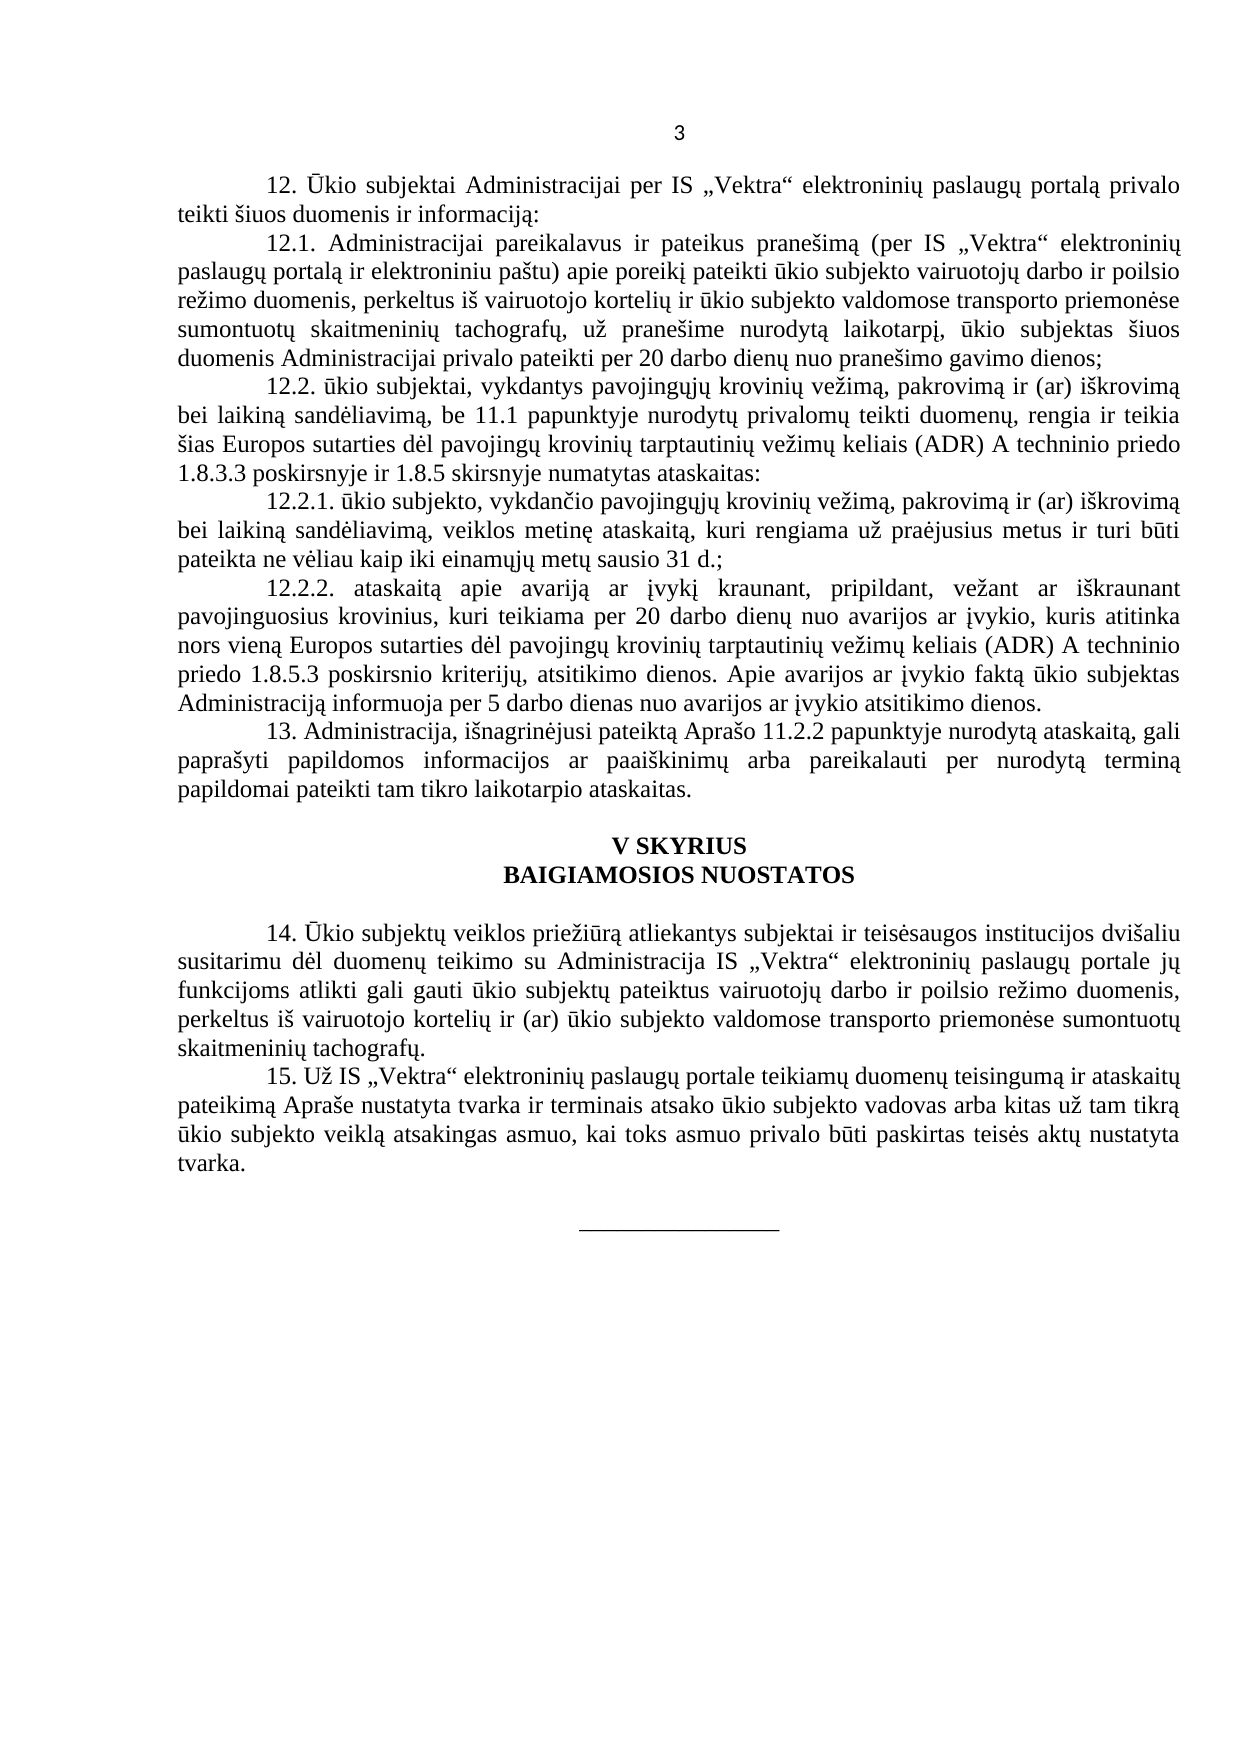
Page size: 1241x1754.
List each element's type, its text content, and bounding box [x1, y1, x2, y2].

text 12.2. ūkio subjektai, vykdantys pavojingųjų krovinių vežimą, pakrovimą ir (ar) iškrovimą bei laikiną sandėliavimą, be 11.1 papunktyje nurodytų privalomų teikti duomenų, rengia ir teikia šias Europos sutarties dėl pavojingų krovinių tarptautinių vežimų keliais (ADR) A techninio priedo 1.8.3.3 poskirsnyje ir 1.8.5 skirsnyje numatytas ataskaitas: [177, 371, 1181, 486]
text 12.2.2. ataskaitą apie avariją ar įvykį kraunant, pripildant, vežant ar iškraunant pavojinguosius krovinius, kuri teikiama per 20 darbo dienų nuo avarijos ar įvykio, kuris atitinka nors vieną Europos sutarties dėl pavojingų krovinių tarptautinių vežimų keliais (ADR) A techninio priedo 1.8.5.3 poskirsnio kriterijų, atsitikimo dienos. Apie avarijos ar įvykio faktą ūkio subjektas Administraciją informuoja per 5 darbo dienas nuo avarijos ar įvykio atsitikimo dienos. [177, 573, 1181, 716]
text 12.1. Administracijai pareikalavus ir pateikus pranešimą (per IS „Vektra“ elektroninių paslaugų portalą ir elektroniniu paštu) apie poreikį pateikti ūkio subjekto vairuotojų darbo ir poilsio režimo duomenis, perkeltus iš vairuotojo kortelių ir ūkio subjekto valdomose transporto priemonėse sumontuotų skaitmeninių tachografų, už pranešime nurodytą laikotarpį, ūkio subjektas šiuos duomenis Administracijai privalo pateikti per 20 darbo dienų nuo pranešimo gavimo dienos; [177, 228, 1181, 371]
text 13. Administracija, išnagrinėjusi pateiktą Aprašo 11.2.2 papunktyje nurodytą ataskaitą, gali paprašyti papildomos informacijos ar paaiškinimų arba pareikalauti per nurodytą terminą papildomai pateikti tam tikro laikotarpio ataskaitas. [177, 716, 1181, 803]
text ________________ [177, 1205, 1181, 1234]
text 12.2.1. ūkio subjekto, vykdančio pavojingųjų krovinių vežimą, pakrovimą ir (ar) iškrovimą bei laikiną sandėliavimą, veiklos metinę ataskaitą, kuri rengiama už praėjusius metus ir turi būti pateikta ne vėliau kaip iki einamųjų metų sausio 31 d.; [177, 486, 1181, 573]
text V SKYRIUS [177, 831, 1181, 860]
text 12. Ūkio subjektai Administracijai per IS „Vektra“ elektroninių paslaugų portalą privalo teikti šiuos duomenis ir informaciją: [177, 170, 1181, 228]
text BAIGIAMOSIOS NUOSTATOS [177, 860, 1181, 889]
text 14. Ūkio subjektų veiklos priežiūrą atliekantys subjektai ir teisėsaugos institucijos dvišaliu susitarimu dėl duomenų teikimo su Administracija IS „Vektra“ elektroninių paslaugų portale jų funkcijoms atlikti gali gauti ūkio subjektų pateiktus vairuotojų darbo ir poilsio režimo duomenis, perkeltus iš vairuotojo kortelių ir (ar) ūkio subjekto valdomose transporto priemonėse sumontuotų skaitmeninių tachografų. [177, 918, 1181, 1061]
text 15. Už IS „Vektra“ elektroninių paslaugų portale teikiamų duomenų teisingumą ir ataskaitų pateikimą Apraše nustatyta tvarka ir terminais atsako ūkio subjekto vadovas arba kitas už tam tikrą ūkio subjekto veiklą atsakingas asmuo, kai toks asmuo privalo būti paskirtas teisės aktų nustatyta tvarka. [177, 1061, 1181, 1176]
